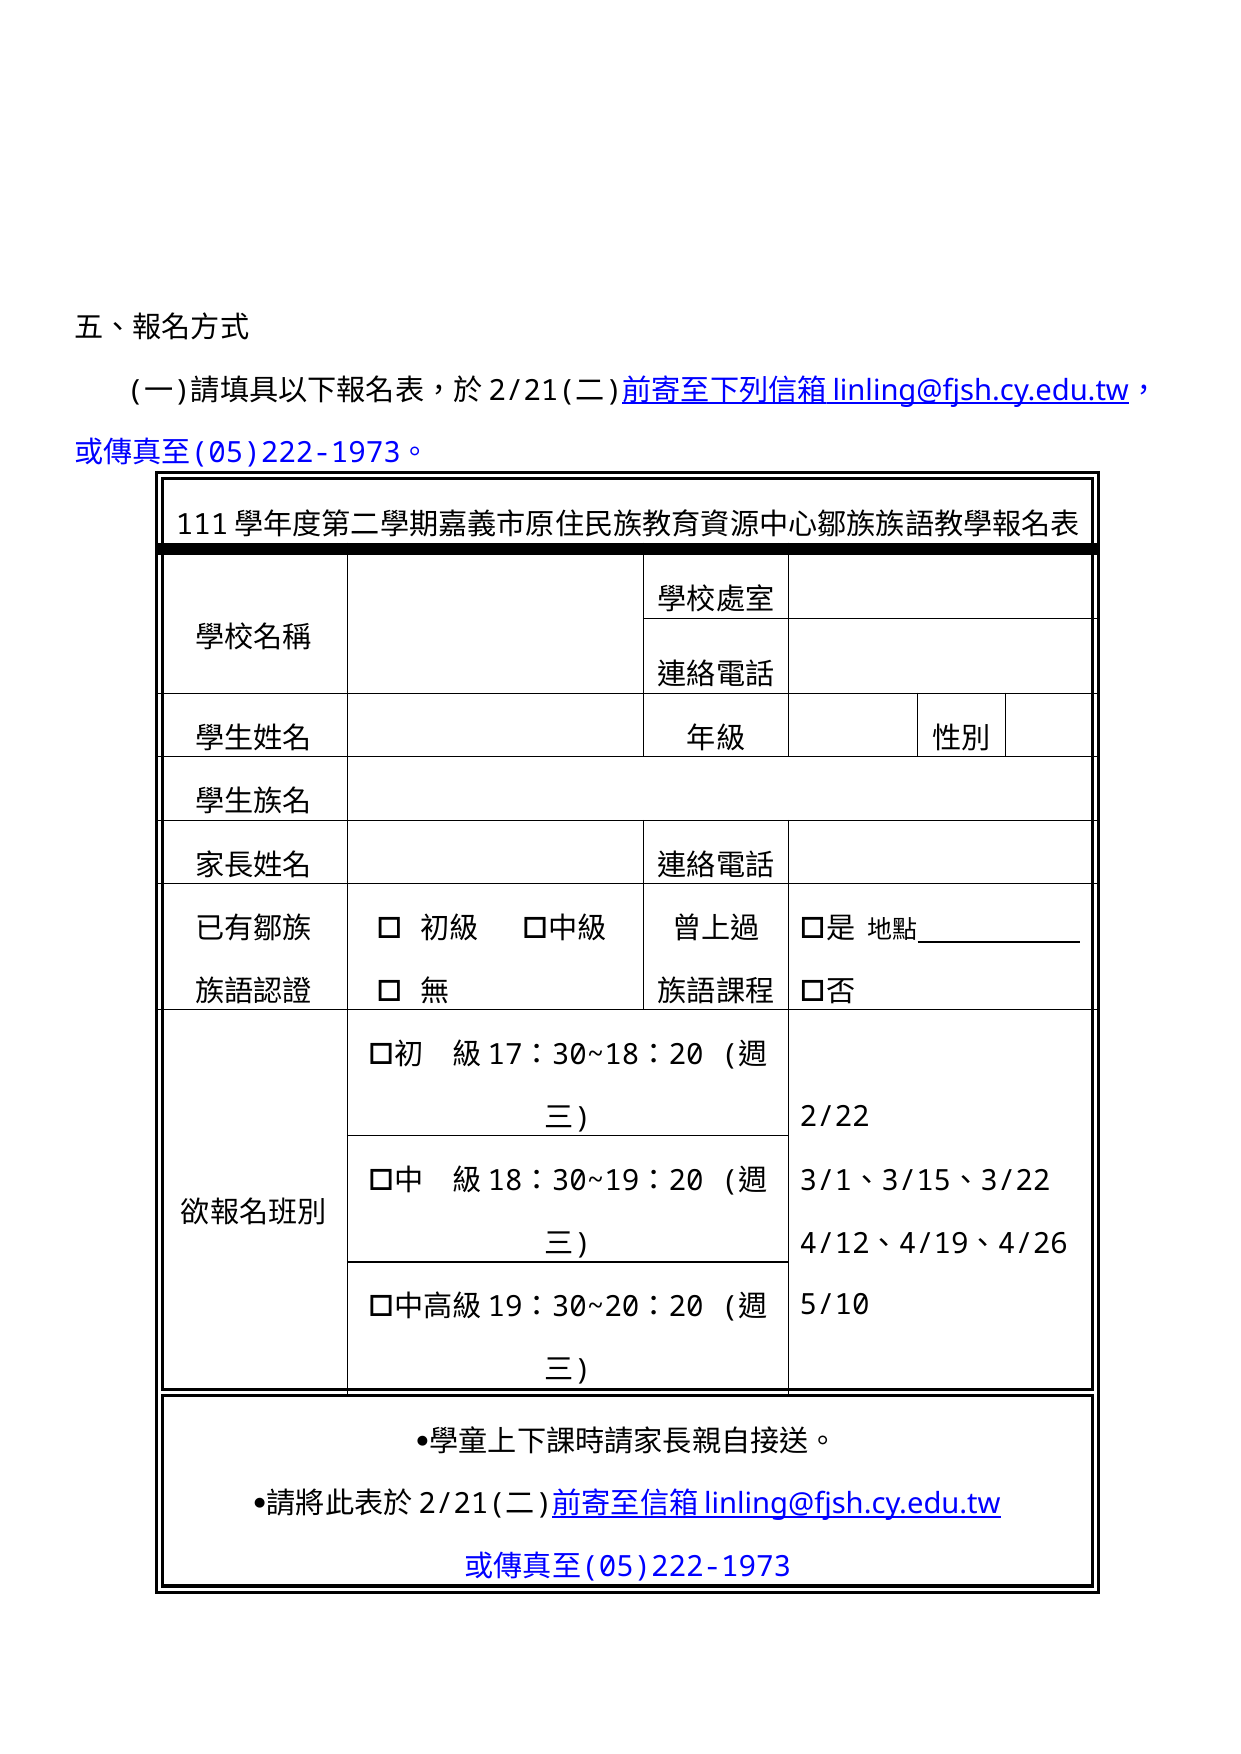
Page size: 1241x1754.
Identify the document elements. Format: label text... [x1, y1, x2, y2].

table_cell [348, 757, 1091, 820]
table_cell 年級 [644, 694, 788, 756]
table_cell 學童上下課時請家長親自接送。 請將此表於2/21(二)前寄至信箱linling@fjsh.cy.edu.tw 或傳真至(05)222-1973 [164, 1397, 1091, 1584]
table_cell [348, 694, 643, 756]
table_cell [789, 555, 1091, 618]
text (一)請填具以下報名表，於2/21(二)前寄至下列信箱linling@fjsh.cy.edu.tw，或傳真至(05)222-1973。 [74, 346, 1181, 471]
table_cell [348, 821, 643, 883]
table_cell [1006, 694, 1091, 756]
table_cell 學生族名 [164, 757, 347, 820]
table_cell 連絡電話 [644, 619, 788, 693]
table_cell 家長姓名 [164, 821, 347, 883]
table_cell 初 級17：30~18：20 (週三) [348, 1010, 788, 1135]
table_cell [789, 821, 1091, 883]
table_cell 是 地點 否 [789, 884, 1091, 1009]
table_cell 連絡電話 [644, 821, 788, 883]
table_cell 學童上下課時請家長親自接送。 請將此表於2/21(二)前寄至信箱linling@fjsh.cy.edu.tw 或傳真至(05)222-1973 [789, 1388, 1095, 1584]
table_cell 中高級19：30~20：20 (週三) [348, 1263, 788, 1387]
table_cell 學童上下課時請家長親自接送。 請將此表於2/21(二)前寄至信箱linling@fjsh.cy.edu.tw 或傳真至(05)222-1973 [160, 1388, 347, 1584]
table_cell 學校名稱 [164, 555, 347, 693]
table_cell  初級 中級  無 [348, 884, 643, 1009]
table_cell 欲報名班別 [164, 1010, 347, 1387]
table_cell [789, 619, 1091, 693]
table_cell 2/22 3/1、3/15、3/22 4/12、4/19、4/26 5/10 [789, 1010, 1091, 1387]
table_cell [348, 555, 643, 693]
table_cell 中 級18：30~19：20 (週三) [348, 1136, 788, 1261]
table_cell 學校處室 [644, 555, 788, 618]
table_cell 性別 [918, 694, 1005, 756]
text 五、報名方式 [74, 283, 1181, 346]
table_cell 學生姓名 [164, 694, 347, 756]
table_cell 已有鄒族 族語認證 [164, 884, 347, 1009]
table_cell 曾上過 族語課程 [644, 884, 788, 1009]
table_cell [789, 694, 917, 756]
table_header 111學年度第二學期嘉義市原住民族教育資源中心鄒族族語教學報名表 [160, 474, 1095, 543]
